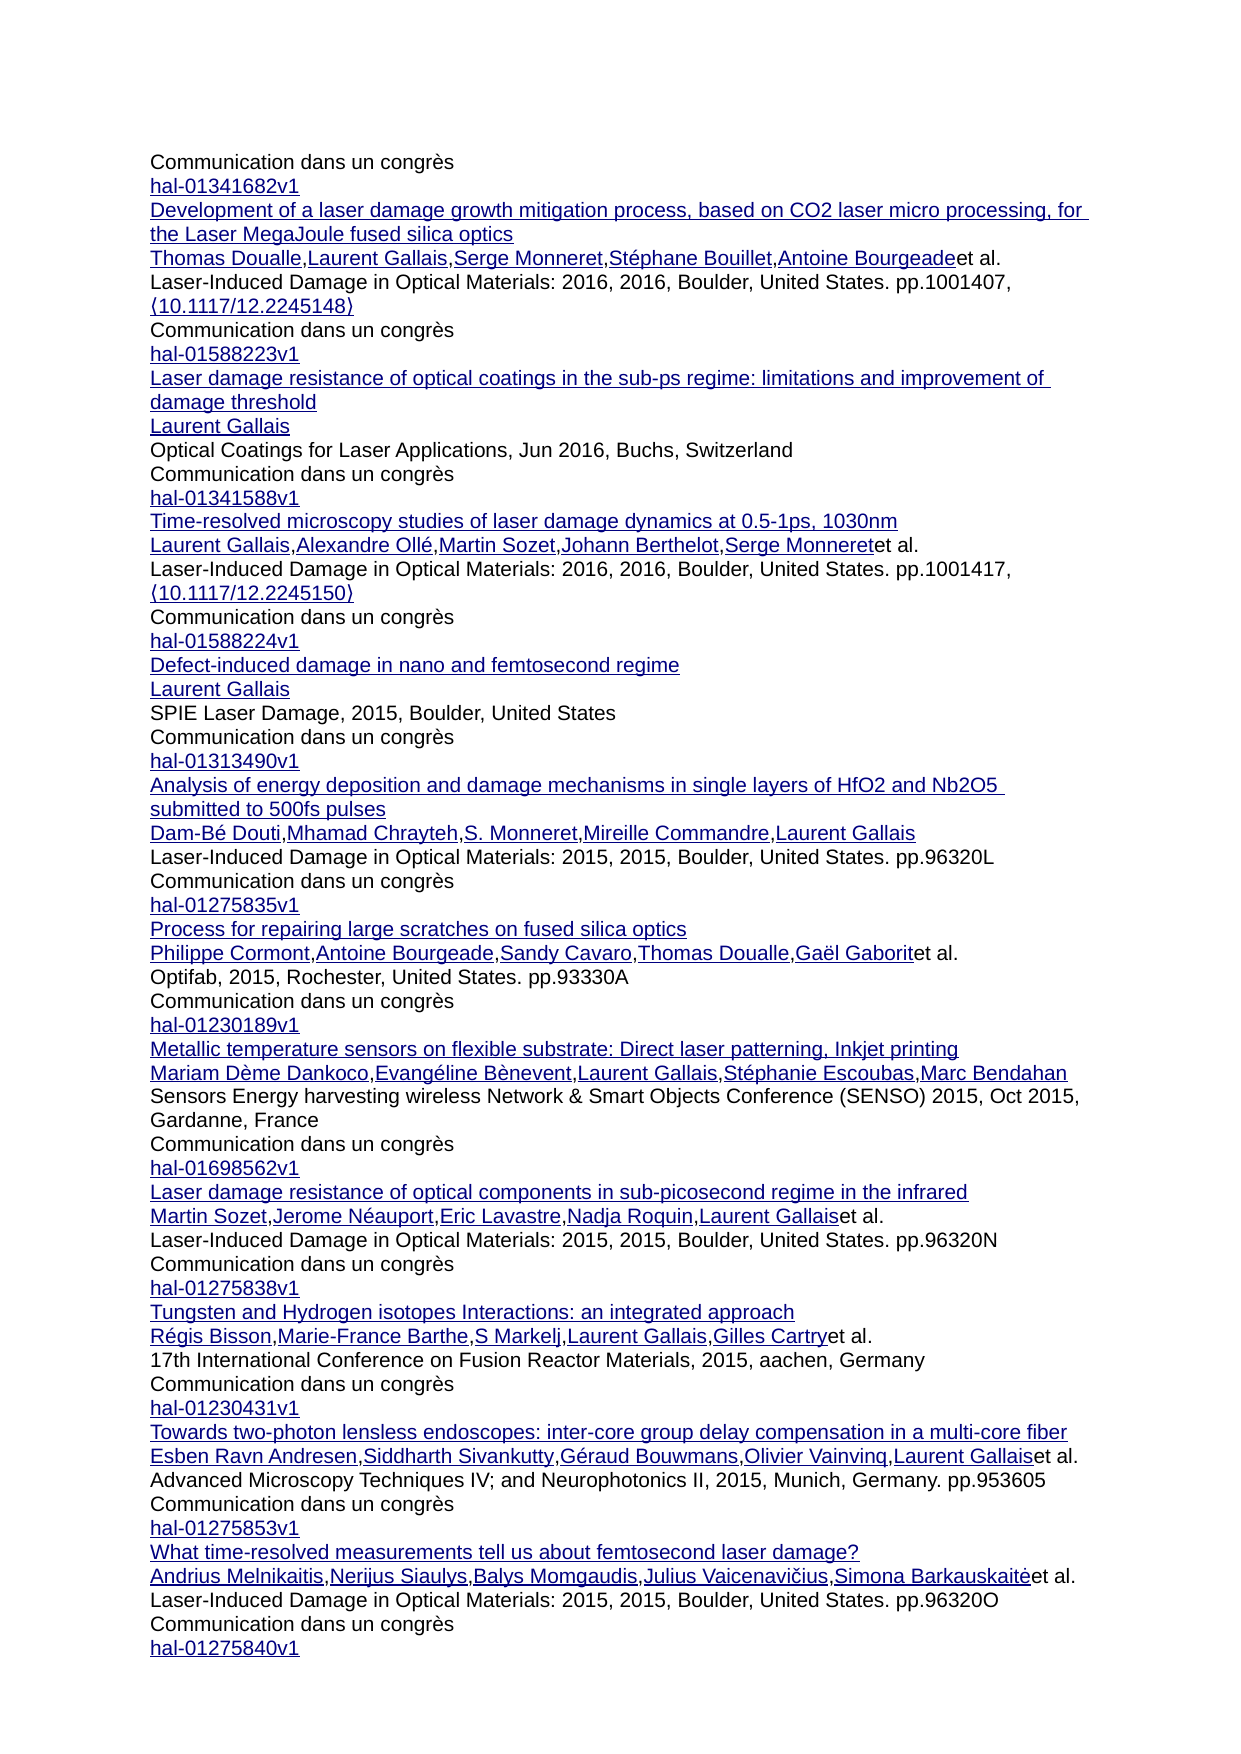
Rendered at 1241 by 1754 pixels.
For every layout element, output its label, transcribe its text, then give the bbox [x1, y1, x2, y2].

table_cell Defect-induced damage in nano and femtosecond regime Laurent Gallais SPIE Laser Damage, 2015, Boulder, United States Communication dans un congrès hal-01313490v1 [150, 653, 1090, 773]
table_cell Communication dans un congrès hal-01341682v1 [150, 150, 1090, 198]
table_cell Metallic temperature sensors on flexible substrate: Direct laser patterning, Inkjet printing Mariam Dème Dankoco,Evangéline Bènevent,Laurent Gallais,Stéphanie Escoubas,Marc Bendahan Sensors Energy harvesting wireless Network & Smart Objects Conference (SENSO) 2015, Oct 2015, Gardanne, France Communication dans un congrès hal-01698562v1 [150, 1036, 1090, 1180]
table_cell Towards two-photon lensless endoscopes: inter-core group delay compensation in a multi-core fiber Esben Ravn Andresen,Siddharth Sivankutty,Géraud Bouwmans,Olivier Vainvinq,Laurent Gallaiset al. Advanced Microscopy Techniques IV; and Neurophotonics II, 2015, Munich, Germany. pp.953605 Communication dans un congrès hal-01275853v1 [150, 1420, 1090, 1539]
table_cell Time-resolved microscopy studies of laser damage dynamics at 0.5-1ps, 1030nm Laurent Gallais,Alexandre Ollé,Martin Sozet,Johann Berthelot,Serge Monneretet al. Laser-Induced Damage in Optical Materials: 2016, 2016, Boulder, United States. pp.1001417, ⟨10.1117/12.2245150⟩ Communication dans un congrès hal-01588224v1 [150, 509, 1090, 653]
table_cell What time-resolved measurements tell us about femtosecond laser damage? Andrius Melnikaitis,Nerijus Siaulys,Balys Momgaudis,Julius Vaicenavičius,Simona Barkauskaitėet al. Laser-Induced Damage in Optical Materials: 2015, 2015, Boulder, United States. pp.96320O Communication dans un congrès hal-01275840v1 [150, 1540, 1090, 1659]
table_cell Analysis of energy deposition and damage mechanisms in single layers of HfO2 and Nb2O5 submitted to 500fs pulses Dam-Bé Douti,Mhamad Chrayteh,S. Monneret,Mireille Commandre,Laurent Gallais Laser-Induced Damage in Optical Materials: 2015, 2015, Boulder, United States. pp.96320L Communication dans un congrès hal-01275835v1 [150, 773, 1090, 917]
table_cell Laser damage resistance of optical coatings in the sub-ps regime: limitations and improvement of damage threshold Laurent Gallais Optical Coatings for Laser Applications, Jun 2016, Buchs, Switzerland Communication dans un congrès hal-01341588v1 [150, 366, 1090, 509]
table_cell Tungsten and Hydrogen isotopes Interactions: an integrated approach Régis Bisson,Marie-France Barthe,S Markelj,Laurent Gallais,Gilles Cartryet al. 17th International Conference on Fusion Reactor Materials, 2015, aachen, Germany Communication dans un congrès hal-01230431v1 [150, 1300, 1090, 1420]
table_cell Laser damage resistance of optical components in sub-picosecond regime in the infrared Martin Sozet,Jerome Néauport,Eric Lavastre,Nadja Roquin,Laurent Gallaiset al. Laser-Induced Damage in Optical Materials: 2015, 2015, Boulder, United States. pp.96320N Communication dans un congrès hal-01275838v1 [150, 1180, 1090, 1300]
table_cell Process for repairing large scratches on fused silica optics Philippe Cormont,Antoine Bourgeade,Sandy Cavaro,Thomas Doualle,Gaël Gaboritet al. Optifab, 2015, Rochester, United States. pp.93330A Communication dans un congrès hal-01230189v1 [150, 917, 1090, 1036]
table_cell Development of a laser damage growth mitigation process, based on CO2 laser micro processing, for the Laser MegaJoule fused silica optics Thomas Doualle,Laurent Gallais,Serge Monneret,Stéphane Bouillet,Antoine Bourgeadeet al. Laser-Induced Damage in Optical Materials: 2016, 2016, Boulder, United States. pp.1001407, ⟨10.1117/12.2245148⟩ Communication dans un congrès hal-01588223v1 [150, 198, 1090, 366]
